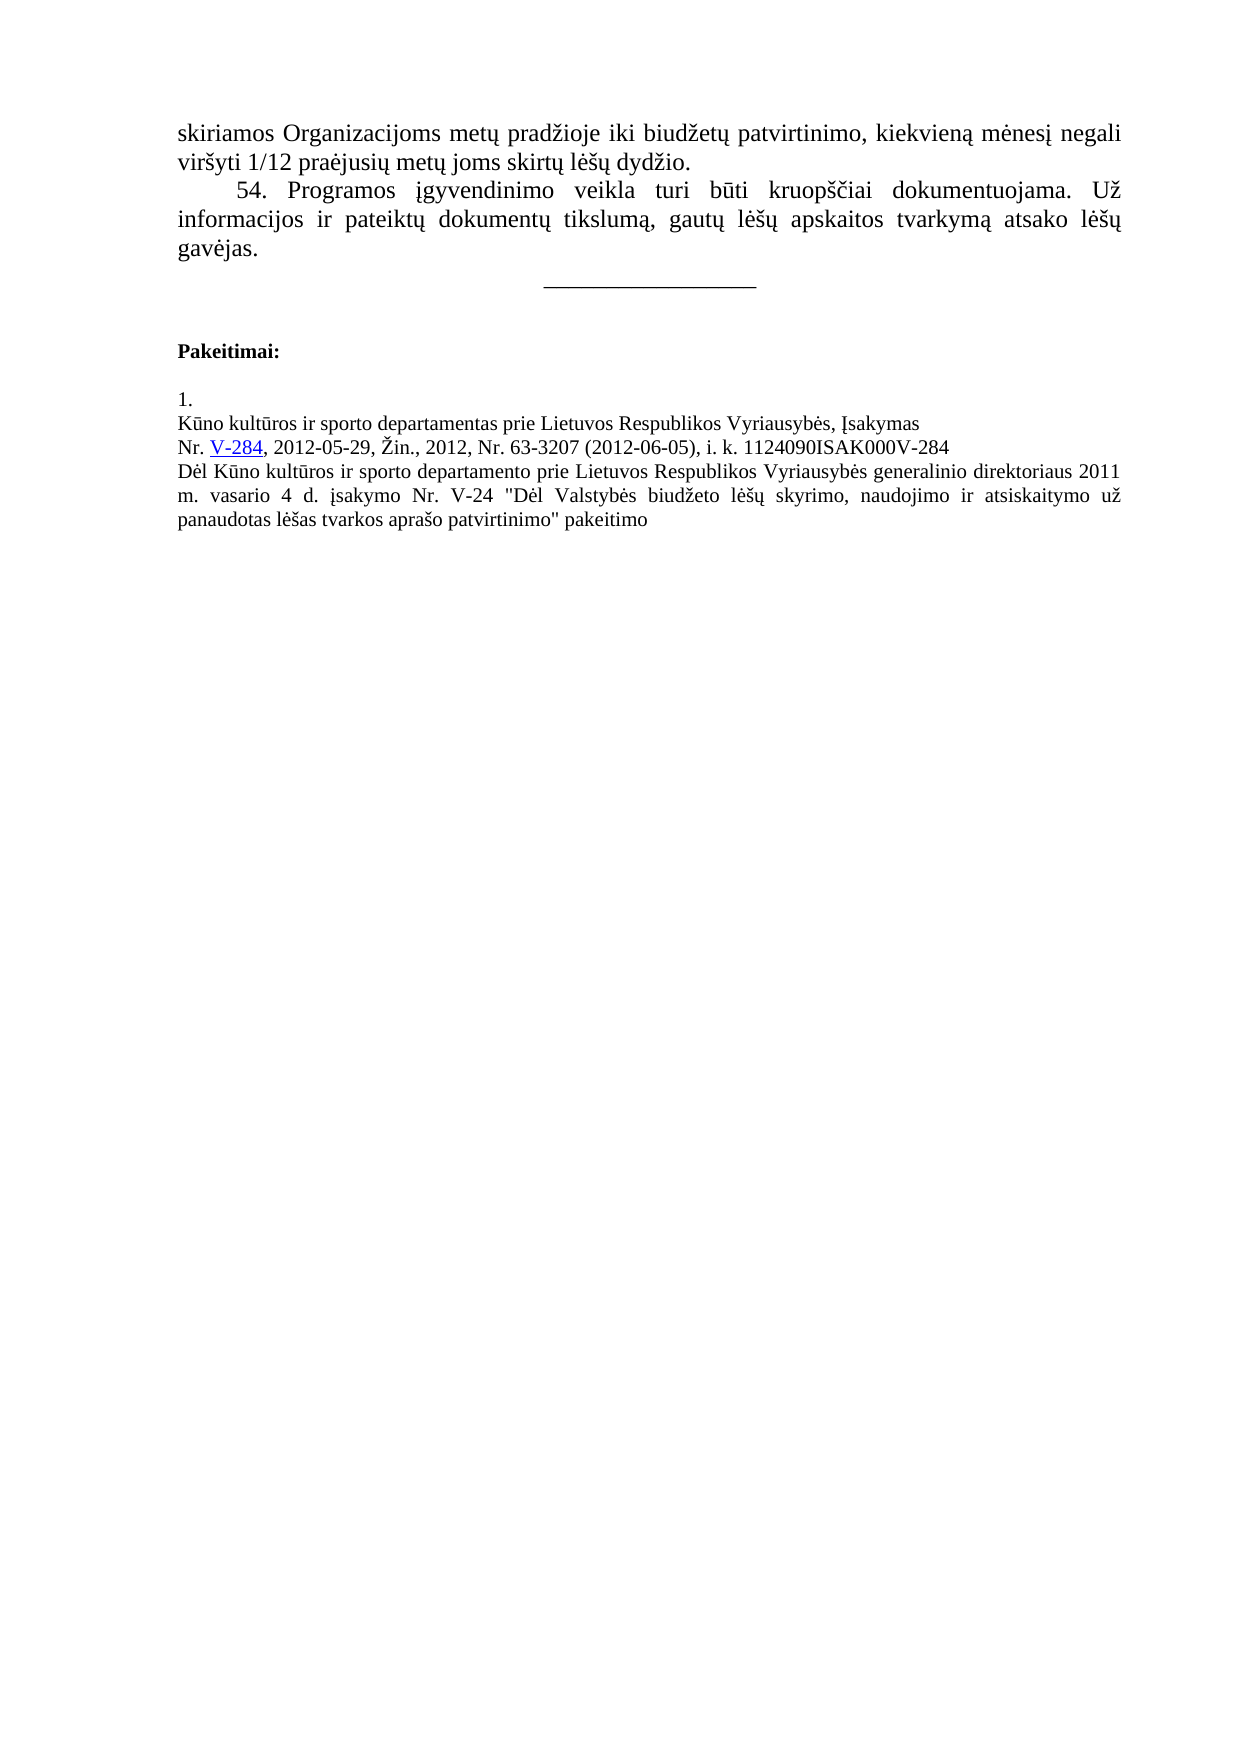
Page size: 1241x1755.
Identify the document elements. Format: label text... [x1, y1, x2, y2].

text skiriamos Organizacijoms metų pradžioje iki biudžetų patvirtinimo, kiekvieną mėnesį negali viršyti 1/12 praėjusių metų joms skirtų lėšų dydžio. [177, 118, 1122, 176]
text Nr. V-284, 2012-05-29, Žin., 2012, Nr. 63-3207 (2012-06-05), i. k. 1124090ISAK000V-284 [177, 435, 1122, 459]
text 1. [177, 387, 1122, 411]
text _________________ [177, 262, 1122, 291]
text Dėl Kūno kultūros ir sporto departamento prie Lietuvos Respublikos Vyriausybės generalinio direktoriaus 2011 m. vasario 4 d. įsakymo Nr. V-24 "Dėl Valstybės biudžeto lėšų skyrimo, naudojimo ir atsiskaitymo už panaudotas lėšas tvarkos aprašo patvirtinimo" pakeitimo [177, 459, 1122, 531]
text Pakeitimai: [177, 339, 1122, 363]
text Kūno kultūros ir sporto departamentas prie Lietuvos Respublikos Vyriausybės, Įsakymas [177, 411, 1122, 435]
text 54. Programos įgyvendinimo veikla turi būti kruopščiai dokumentuojama. Už informacijos ir pateiktų dokumentų tikslumą, gautų lėšų apskaitos tvarkymą atsako lėšų gavėjas. [177, 176, 1122, 262]
